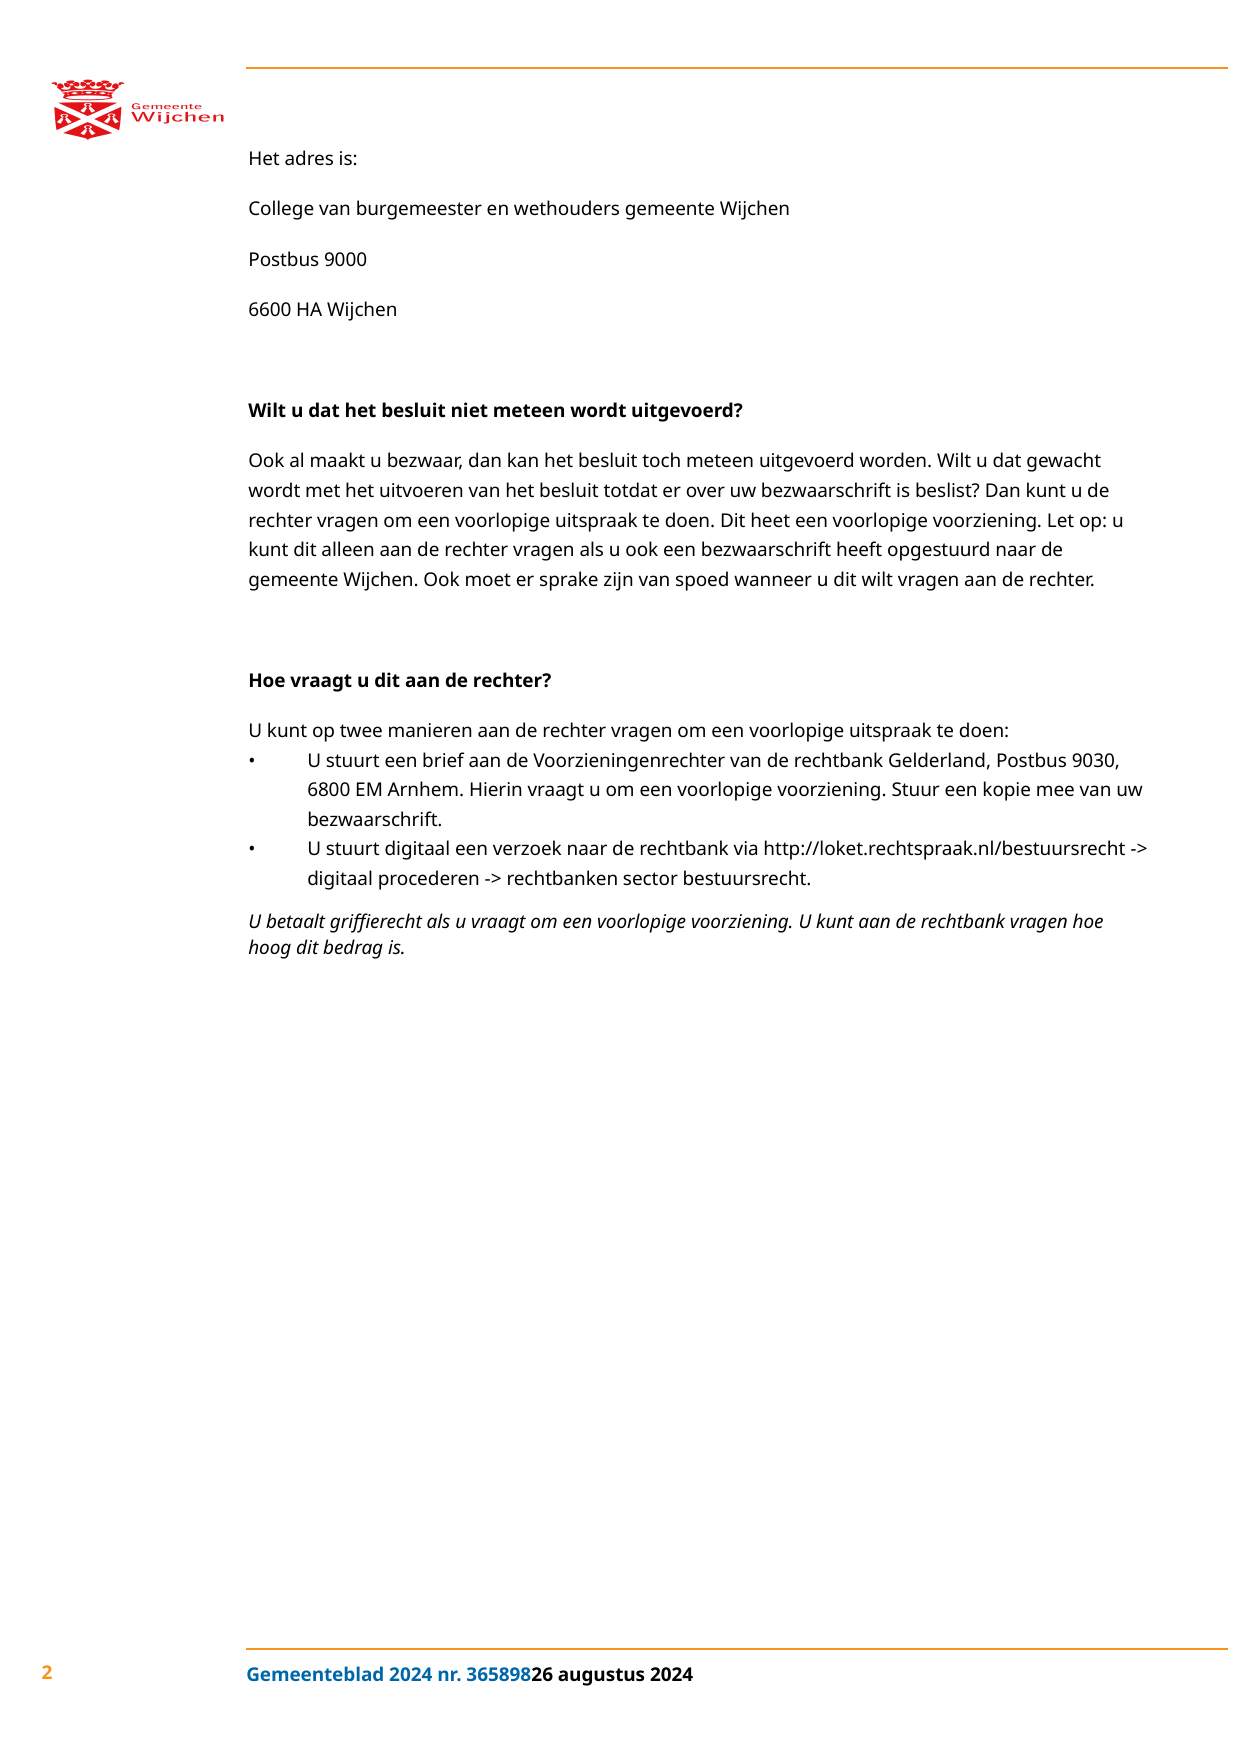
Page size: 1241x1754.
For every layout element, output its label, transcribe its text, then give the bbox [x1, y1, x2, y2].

text College van burgemeester en wethouders gemeente Wijchen [248, 196, 1152, 221]
text U betaalt griffierecht als u vraagt om een voorlopige voorziening. U kunt aan de rechtbank vragen hoe hoog dit bedrag is. [248, 908, 1152, 960]
text 6600 HA Wijchen [248, 296, 1152, 322]
text Wilt u dat het besluit niet meteen wordt uitgevoerd? [248, 397, 1152, 423]
text Hoe vraagt u dit aan de rechter? [248, 667, 1152, 693]
text Ook al maakt u bezwaar, dan kan het besluit toch meteen uitgevoerd worden. Wilt u dat gewacht wordt met het uitvoeren van het besluit totdat er over uw bezwaarschrift is beslist? Dan kunt u de rechter vragen om een voorlopige uitspraak te doen. Dit heet een voorlopige voorziening. Let op: u kunt dit alleen aan de rechter vragen als u ook een bezwaarschrift heeft opgestuurd naar de gemeente Wijchen. Ook moet er sprake zijn van spoed wanneer u dit wilt vragen aan de rechter. [248, 448, 1152, 592]
list U stuurt een brief aan de Voorzieningenrechter van de rechtbank Gelderland, Postbus 9030, 6800 EM Arnhem. Hierin vraagt u om een voorlopige voorziening. Stuur een kopie mee van uw bezwaarschrift. [248, 747, 1152, 832]
picture [41, 47, 231, 172]
text U kunt op twee manieren aan de rechter vragen om een voorlopige uitspraak te doen: [248, 717, 1152, 743]
list U stuurt digitaal een verzoek naar de rechtbank via http://loket.rechtspraak.nl/bestuursrecht -> digitaal procederen -> rechtbanken sector bestuursrecht. [248, 836, 1152, 891]
text Postbus 9000 [248, 246, 1152, 272]
text Het adres is: [248, 145, 1152, 171]
